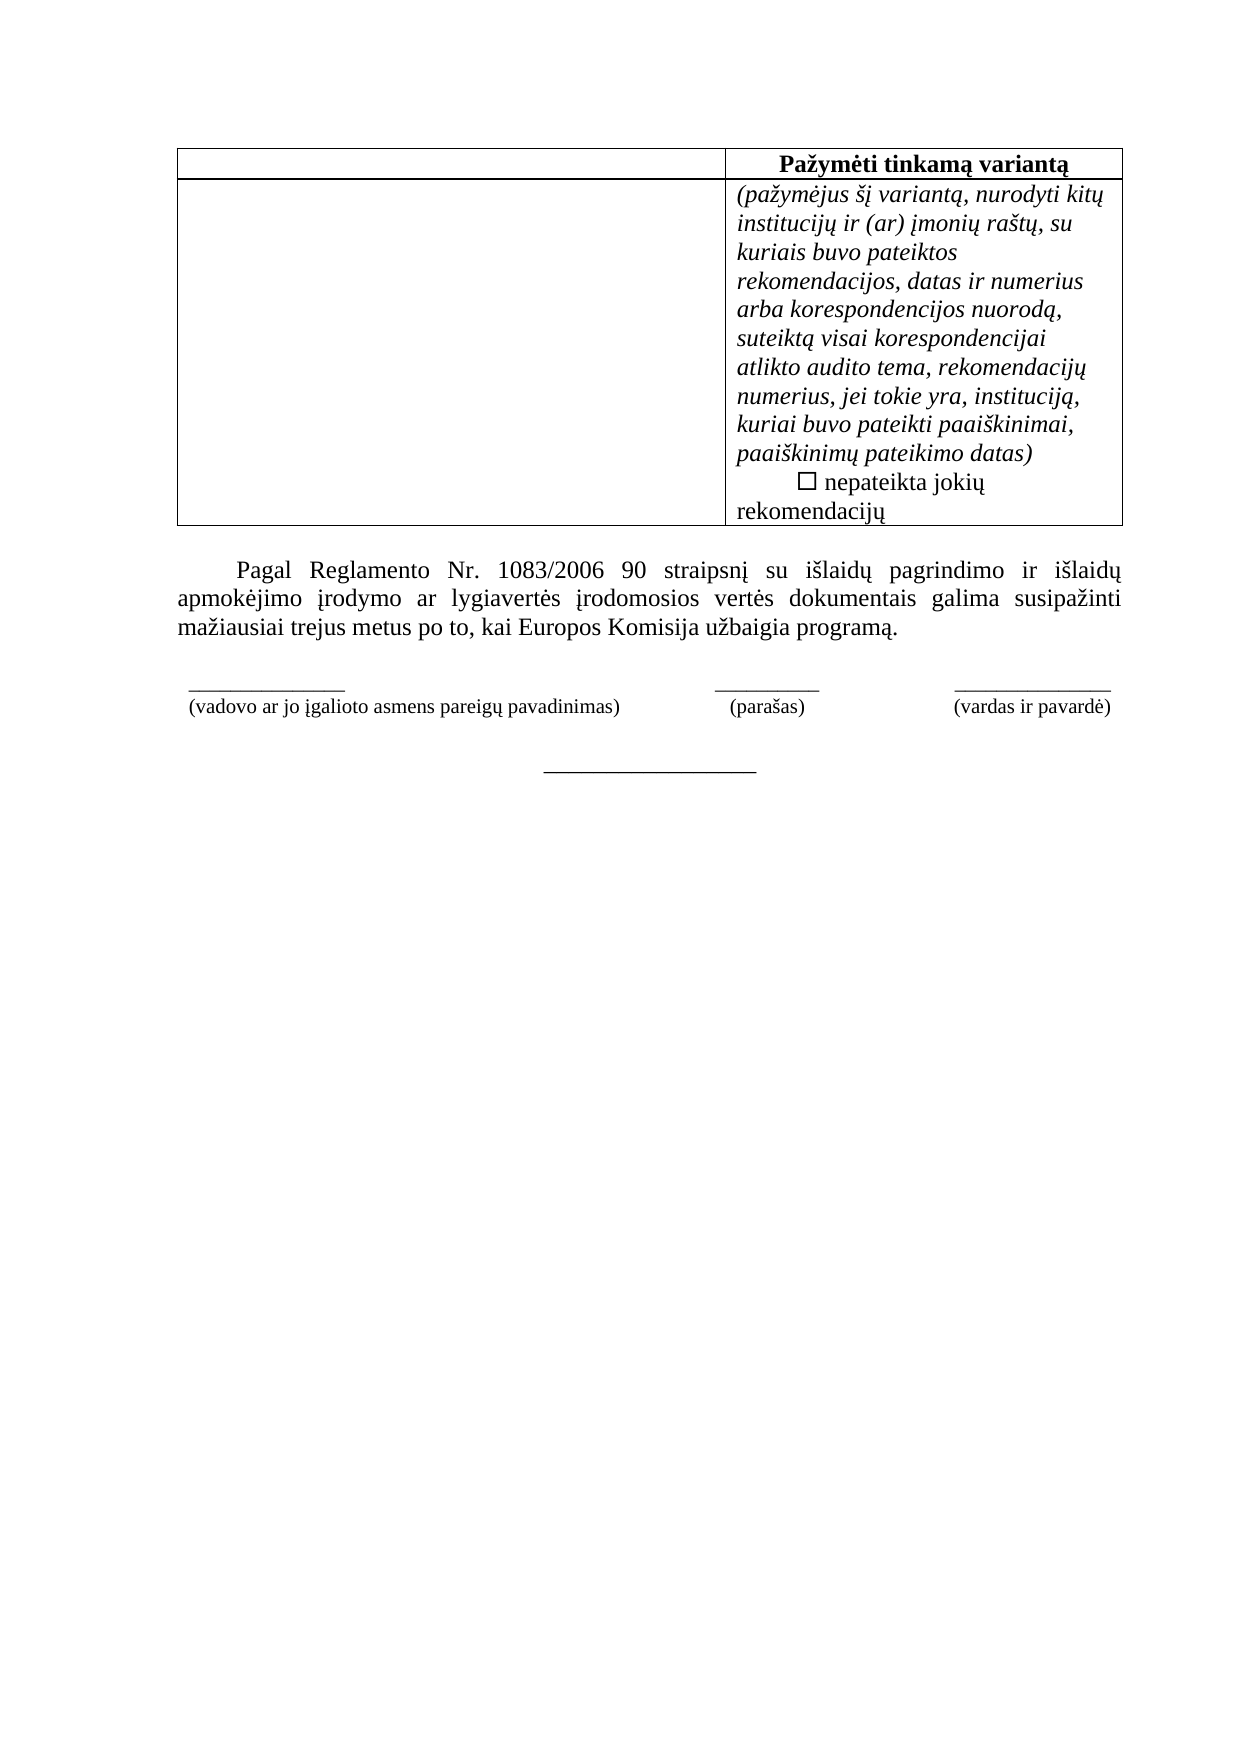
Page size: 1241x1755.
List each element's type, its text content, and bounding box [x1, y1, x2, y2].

table_header __________ (parašas) [666, 670, 868, 718]
table_cell [178, 180, 725, 524]
table_header _______________ (vadovo ar jo įgalioto asmens pareigų pavadinimas) [177, 670, 666, 718]
table_header Pažymėti tinkamą variantą [726, 149, 1122, 178]
text _________________ [177, 747, 1122, 775]
table_header _______________ (vardas ir pavardė) [869, 670, 1122, 718]
table_header [178, 149, 725, 178]
table_cell [] buvo įgyvendintos (pažymėjus šį variantą, nurodyti kitų institucijų ir (ar) įmonių raštų, su kuriais buvo pateiktos rekomendacijos, datas ir numerius arba korespondencijos nuorodą, suteiktą visai korespondencijai atlikto audito tema, rekomendacijų numerius, jei tokie yra, ir įgyvendinimo datas per laikotarpį, praėjusį nuo paskutinės teiktos išlaidų deklaracijos) [] bus įgyvendintos iki ... (pažymėjus šį variantą, nurodyti kitų institucijų ir (ar) įmonių raštų, su kuriais buvo pateiktos rekomendacijos, datas ir numerius arba korespondencijos nuorodą, suteiktą visai korespondencijai atlikto audito tema, rekomendacijų numerius, jei tokie yra, ir numatytas įgyvendinimo datas) [] buvo pateikti paaiškinimai (pažymėjus šį variantą, nurodyti kitų institucijų ir (ar) įmonių raštų, su kuriais buvo pateiktos rekomendacijos, datas ir numerius arba korespondencijos nuorodą, suteiktą visai korespondencijai atlikto audito tema, rekomendacijų numerius, jei tokie yra, instituciją, kuriai buvo pateikti paaiškinimai, paaiškinimų pateikimo datas) [] nepateikta jokių rekomendacijų [726, 180, 1122, 524]
text Pagal Reglamento Nr. 1083/2006 90 straipsnį su išlaidų pagrindimo ir išlaidų apmokėjimo įrodymo ar lygiavertės įrodomosios vertės dokumentais galima susipažinti mažiausiai trejus metus po to, kai Europos Komisija užbaigia programą. [177, 555, 1122, 641]
